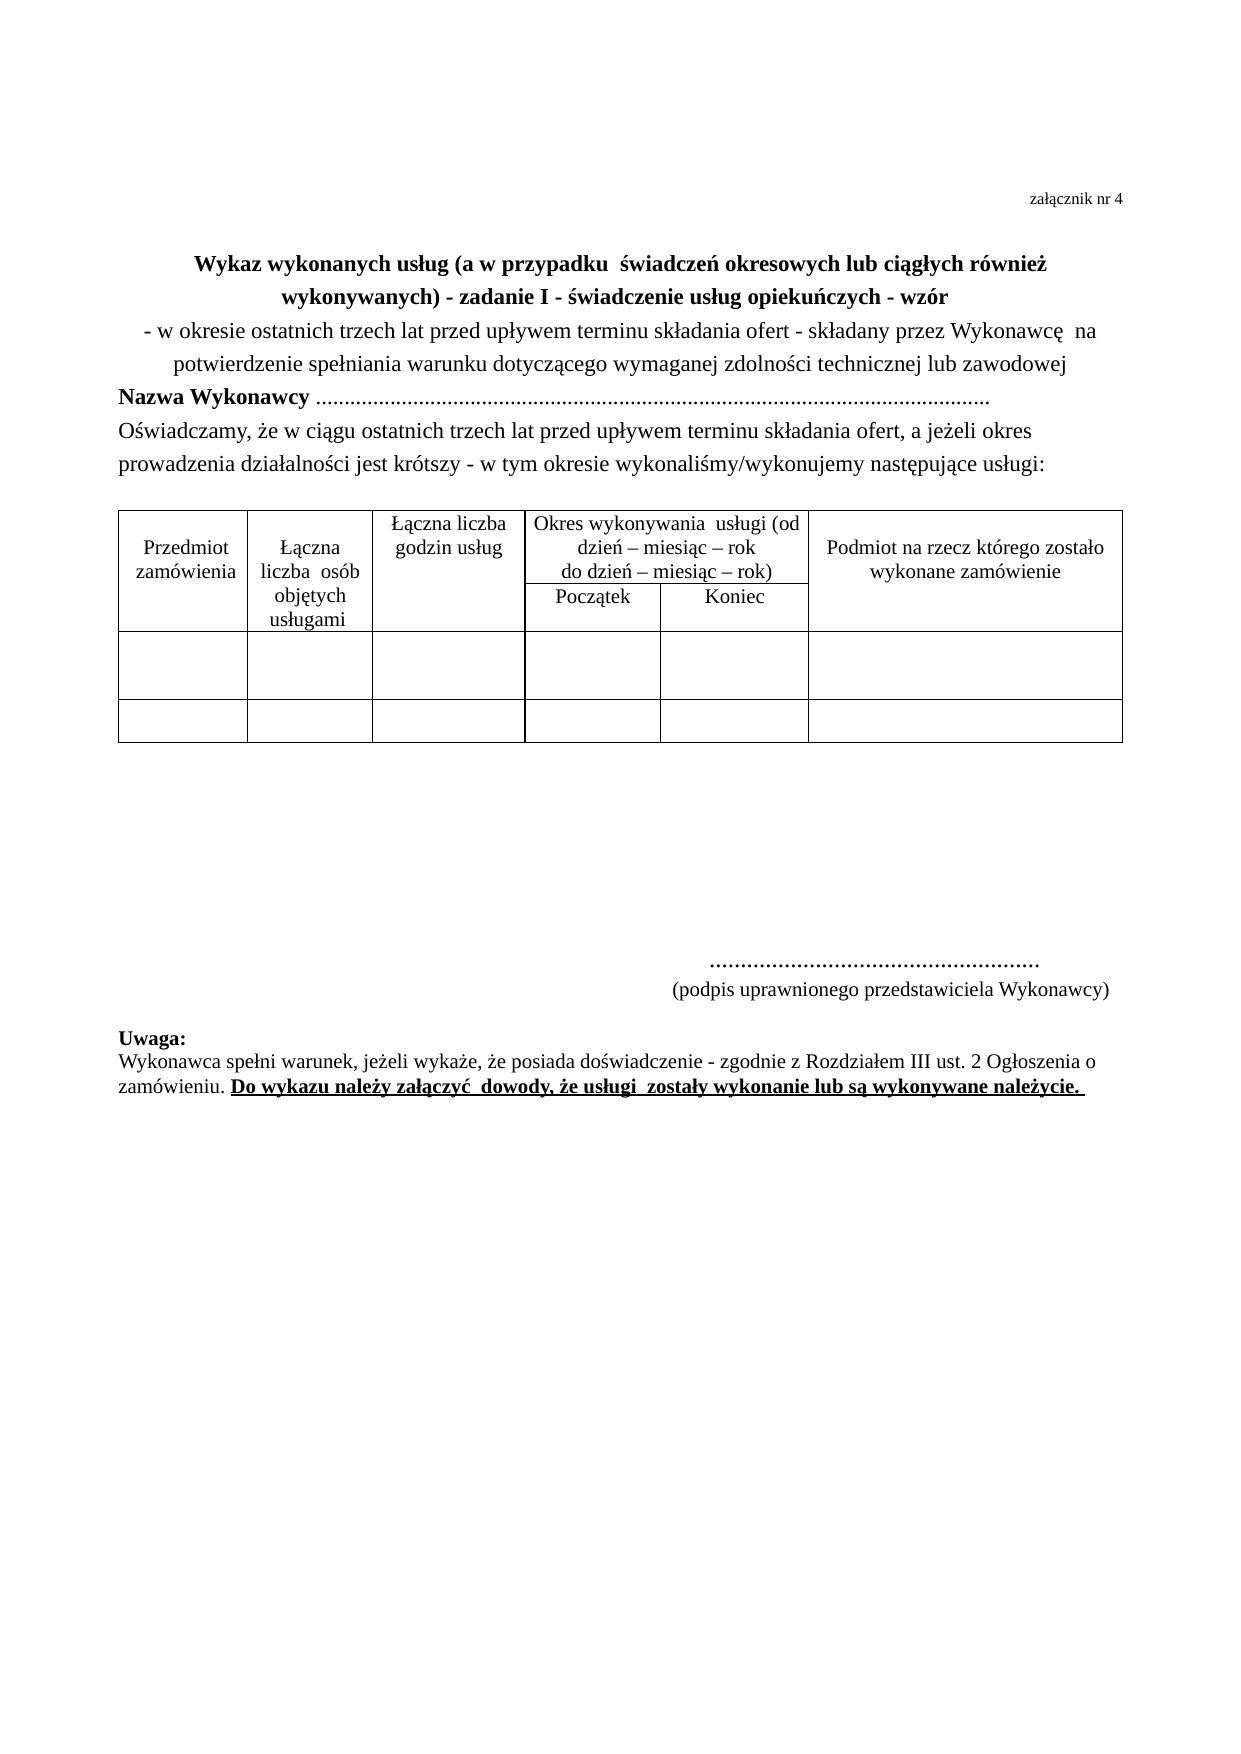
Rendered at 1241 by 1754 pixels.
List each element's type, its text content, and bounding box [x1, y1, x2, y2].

table_cell [373, 700, 524, 742]
table_cell [661, 700, 808, 742]
text załącznik nr 4 [929, 176, 1123, 210]
text (podpis uprawnionego przedstawiciela Wykonawcy) [118, 973, 1123, 1001]
table_cell [526, 632, 660, 699]
text Nazwa Wykonawcy ...................................................................................................................... [118, 376, 1123, 410]
table_cell [373, 632, 524, 699]
table_header Przedmiot zamówienia [119, 511, 247, 631]
text Oświadczamy, że w ciągu ostatnich trzech lat przed upływem terminu składania ofert, a jeżeli okres prowadzenia działalności jest krótszy - w tym okresie wykonaliśmy/wykonujemy następujące usługi: [118, 410, 1123, 476]
table_cell [248, 700, 372, 742]
table_cell [661, 632, 808, 699]
table_cell Początek [526, 584, 660, 631]
text Uwaga: [118, 1025, 1123, 1049]
table_header Podmiot na rzecz którego zostało wykonane zamówienie [809, 511, 1122, 631]
table_cell [119, 700, 247, 742]
table_cell [809, 700, 1122, 742]
table_header Okres wykonywania usługi (od dzień – miesiąc – rok do dzień – miesiąc – rok) [526, 511, 808, 583]
table_cell [526, 700, 660, 742]
table_cell Koniec [661, 584, 808, 631]
table_header Łączna liczba godzin usług [373, 511, 524, 631]
table_cell [119, 632, 247, 699]
text Wykonawca spełni warunek, jeżeli wykaże, że posiada doświadczenie - zgodnie z Rozdziałem III ust. 2 Ogłoszenia o zamówieniu. Do wykazu należy załączyć dowody, że usługi zostały wykonanie lub są wykonywane należycie. [118, 1049, 1123, 1098]
text ..................................................... [118, 944, 1123, 973]
table_cell [809, 632, 1122, 699]
text - w okresie ostatnich trzech lat przed upływem terminu składania ofert - składany przez Wykonawcę na potwierdzenie spełniania warunku dotyczącego wymaganej zdolności technicznej lub zawodowej [118, 310, 1123, 376]
text Wykaz wykonanych usług (a w przypadku świadczeń okresowych lub ciągłych również wykonywanych) - zadanie I - świadczenie usług opiekuńczych - wzór [118, 243, 1123, 310]
table_header Łączna liczba osób objętych usługami [248, 511, 372, 631]
table_cell [248, 632, 372, 699]
